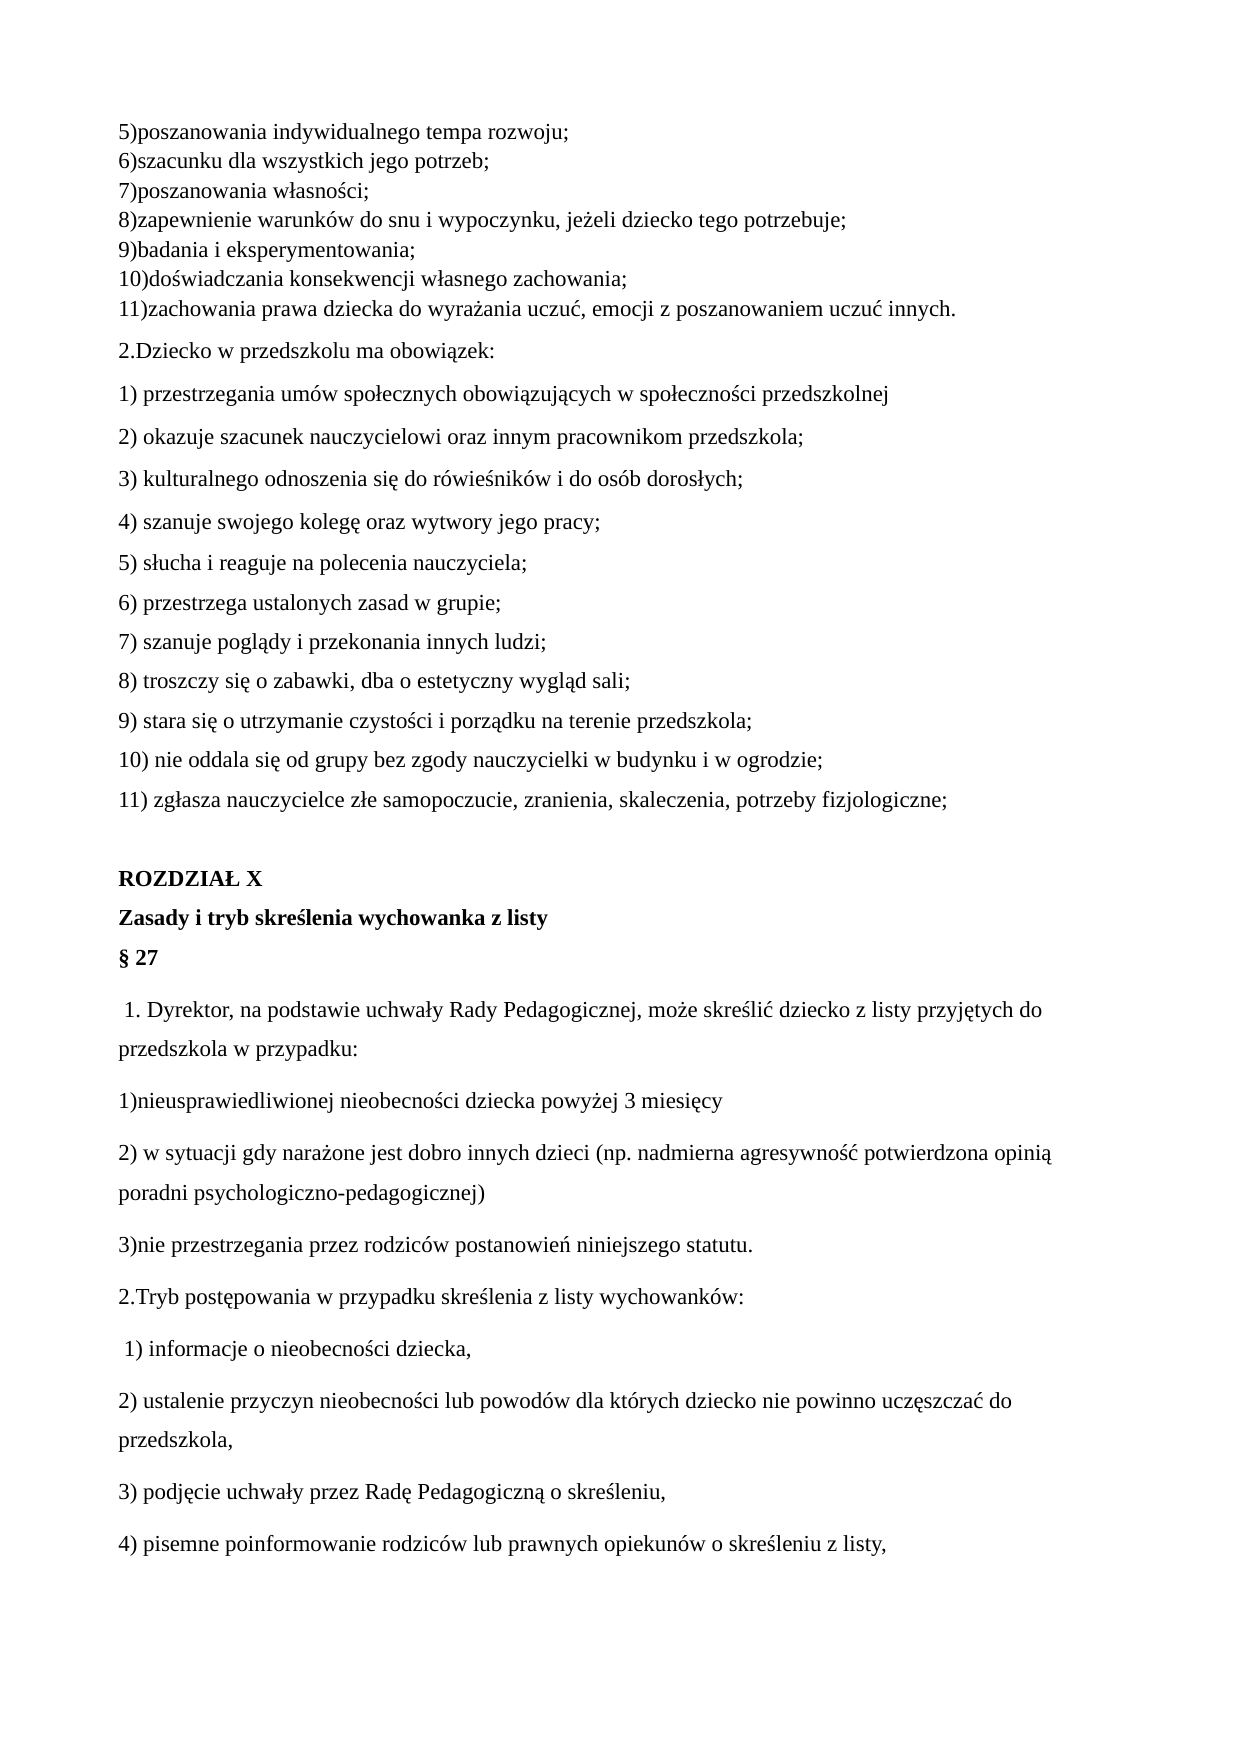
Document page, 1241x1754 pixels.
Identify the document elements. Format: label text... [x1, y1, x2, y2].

text 8) troszczy się o zabawki, dba o estetyczny wygląd sali; [118, 667, 1122, 694]
text 11) zgłasza nauczycielce złe samopoczucie, zranienia, skaleczenia, potrzeby fizjologiczne; [118, 786, 1122, 812]
text 5) słucha i reaguje na polecenia nauczyciela; [118, 549, 1122, 575]
list poszanowania indywidualnego tempa rozwoju; [118, 118, 1122, 144]
text 7) szanuje poglądy i przekonania innych ludzi; [118, 628, 1122, 654]
text 4) pisemne poinformowanie rodziców lub prawnych opiekunów o skreśleniu z listy, [118, 1530, 1122, 1556]
text 1. Dyrektor, na podstawie uchwały Rady Pedagogicznej, może skreślić dziecko z listy przyjętych do przedszkola w przypadku: [118, 996, 1122, 1062]
text § 27 [118, 944, 1122, 970]
list zapewnienie warunków do snu i wypoczynku, jeżeli dziecko tego potrzebuje; [118, 207, 1122, 233]
text 2) okazuje szacunek nauczycielowi oraz innym pracownikom przedszkola; [118, 423, 1122, 449]
text 2) ustalenie przyczyn nieobecności lub powodów dla których dziecko nie powinno uczęszczać do przedszkola, [118, 1387, 1122, 1452]
list badania i eksperymentowania; [118, 236, 1122, 262]
text 3) podjęcie uchwały przez Radę Pedagogiczną o skreśleniu, [118, 1478, 1122, 1504]
text 9) stara się o utrzymanie czystości i porządku na terenie przedszkola; [118, 707, 1122, 733]
text 3) kulturalnego odnoszenia się do rówieśników i do osób dorosłych; [118, 465, 1122, 492]
list Dziecko w przedszkolu ma obowiązek: [118, 338, 1122, 364]
text 1) przestrzegania umów społecznych obowiązujących w społeczności przedszkolnej [118, 380, 1122, 407]
list zachowania prawa dziecka do wyrażania uczuć, emocji z poszanowaniem uczuć innych. [118, 295, 1122, 321]
text ROZDZIAŁ X [118, 865, 1122, 891]
list nie przestrzegania przez rodziców postanowień niniejszego statutu. [118, 1231, 1122, 1257]
text 1) informacje o nieobecności dziecka, [118, 1335, 1122, 1361]
list w sytuacji gdy narażone jest dobro innych dzieci (np. nadmierna agresywność potwierdzona opinią poradni psychologiczno-pedagogicznej) [118, 1139, 1122, 1205]
list Tryb postępowania w przypadku skreślenia z listy wychowanków: [118, 1283, 1122, 1309]
text 4) szanuje swojego kolegę oraz wytwory jego pracy; [118, 508, 1122, 534]
list nieusprawiedliwionej nieobecności dziecka powyżej 3 miesięcy [118, 1087, 1122, 1114]
list poszanowania własności; [118, 177, 1122, 203]
list szacunku dla wszystkich jego potrzeb; [118, 148, 1122, 174]
list doświadczania konsekwencji własnego zachowania; [118, 266, 1122, 292]
text Zasady i tryb skreślenia wychowanka z listy [118, 904, 1122, 931]
text 10) nie oddala się od grupy bez zgody nauczycielki w budynku i w ogrodzie; [118, 746, 1122, 773]
text 6) przestrzega ustalonych zasad w grupie; [118, 588, 1122, 615]
